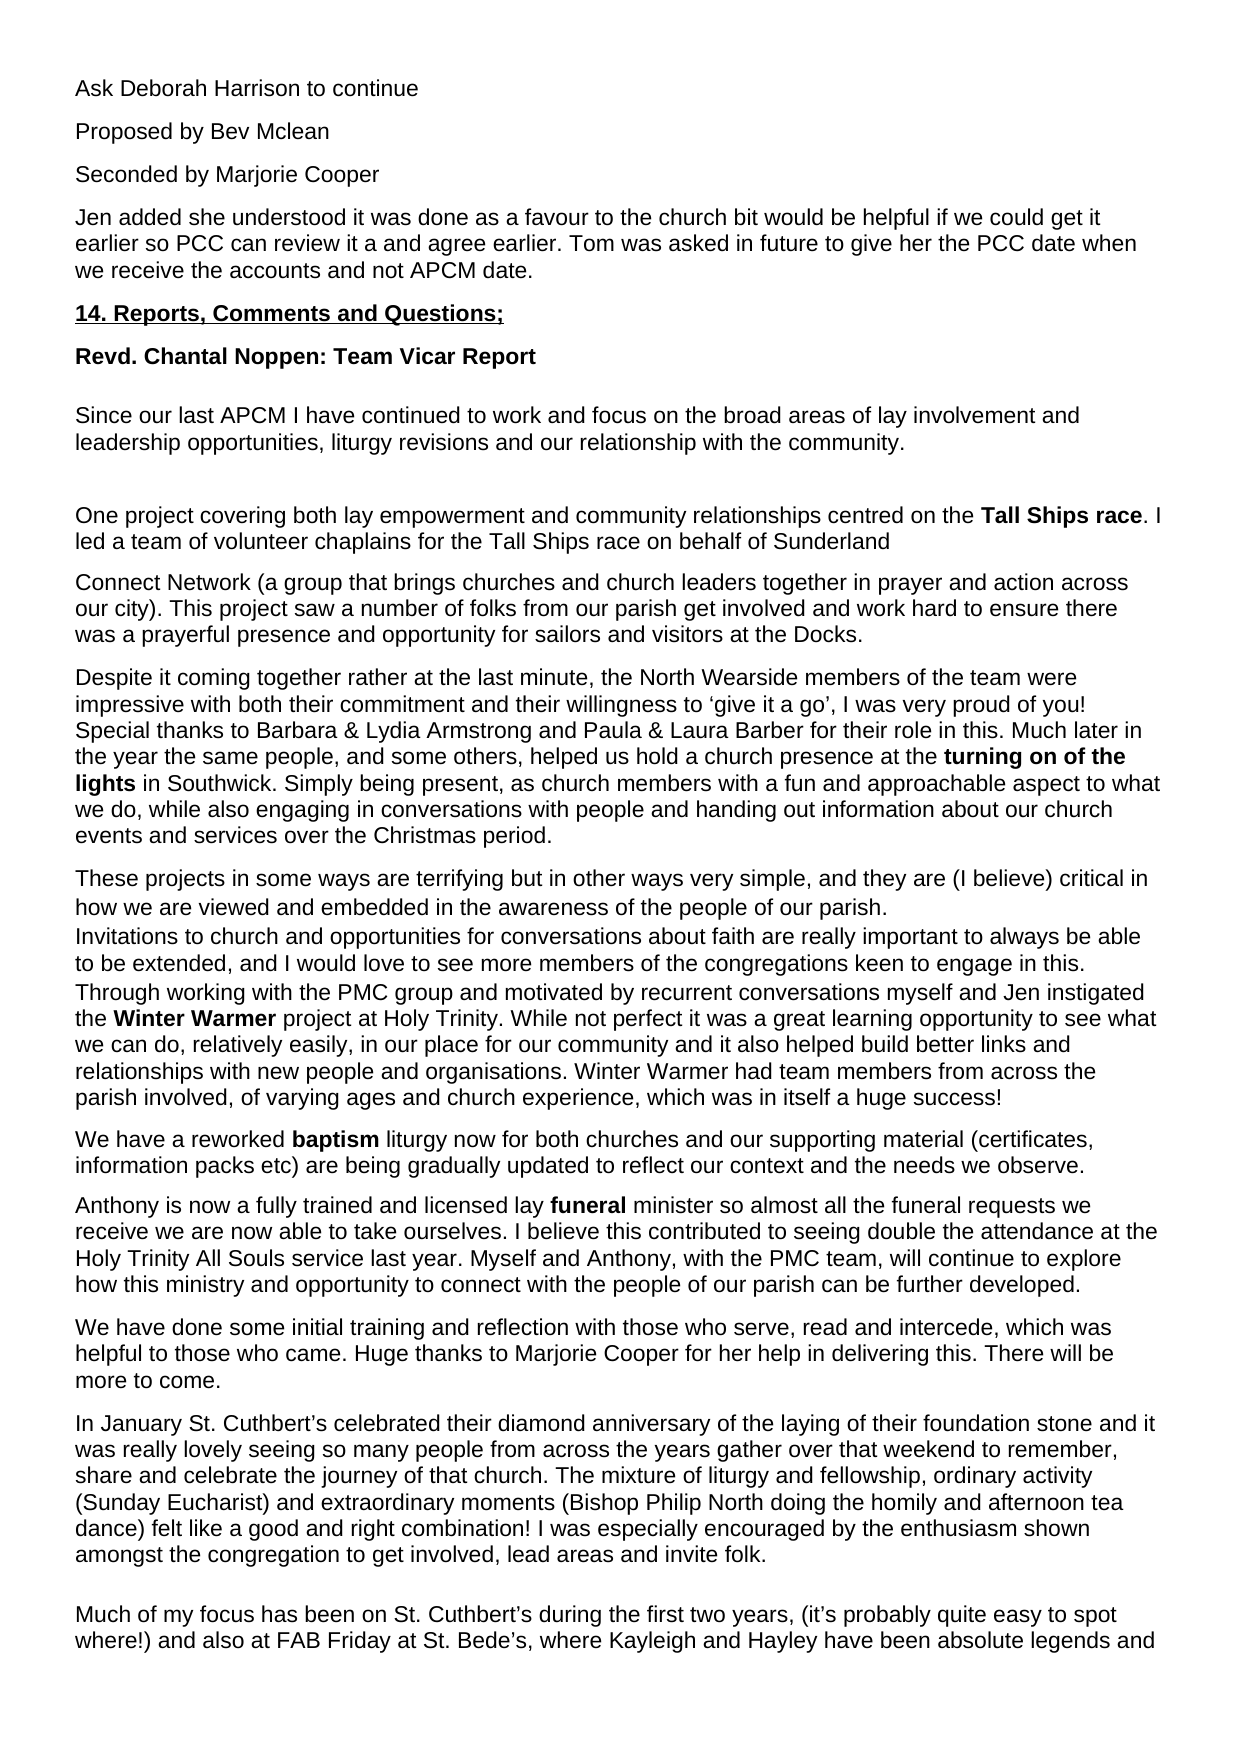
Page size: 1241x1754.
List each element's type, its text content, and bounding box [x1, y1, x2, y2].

text Much of my focus has been on St. Cuthbert’s during the first two years, (it’s probably quite easy to spot where!) and also at FAB Friday at St. Bede’s, where Kayleigh and Hayley have been absolute legends and [75, 1601, 1164, 1653]
text Despite it coming together rather at the last minute, the North Wearside members of the team were impressive with both their commitment and their willingness to ‘give it a go’, I was very proud of you! Special thanks to Barbara & Lydia Armstrong and Paula & Laura Barber for their role in this. Much later in the year the same people, and some others, helped us hold a church presence at the ​turning on of the lights​ in Southwick. Simply being present, as church members with a fun and approachable aspect to what we do, while also engaging in conversations with people and handing out information about our church events and services over the Christmas period. [75, 664, 1164, 849]
text We have a reworked ​baptism​ liturgy now for both churches and our supporting material (certificates, information packs etc) are being gradually updated to reflect our context and the needs we observe. [75, 1126, 1163, 1178]
text Invitations to church and opportunities for conversations about faith are really important to always be able to be extended, and I would love to see more members of the congregations keen to engage in this. [75, 923, 1165, 976]
text Ask Deborah Harrison to continue [75, 75, 1165, 101]
text Proposed by Bev Mclean [75, 118, 1165, 144]
text how we are viewed and embedded in the awareness of the people of our parish. [75, 894, 1165, 921]
text We have done some initial training and reflection with those who serve, read and intercede, which was helpful to those who came. Huge thanks to Marjorie Cooper for her help in delivering this. There will be more to come. [75, 1314, 1164, 1393]
text Through working with the PMC group and motivated by recurrent conversations myself and Jen instigated the ​Winter Warmer ​project at Holy Trinity. While not perfect it was a great learning opportunity to see what we can do, relatively easily, in our place for our community and it also helped build better links and relationships with new people and organisations. Winter Warmer had team members from across the parish involved, of varying ages and church experience, which was in itself a huge success! [75, 978, 1165, 1110]
text Since our last APCM I have continued to work and focus on the broad areas of lay involvement and leadership opportunities, liturgy revisions and our relationship with the community. [75, 402, 1164, 455]
text Anthony is now a fully trained and licensed lay ​funeral​ minister so almost all the funeral requests we receive we are now able to take ourselves. I believe this contributed to seeing double the attendance at the Holy Trinity All Souls service last year. Myself and Anthony, with the PMC team, will continue to explore how this ministry and opportunity to connect with the people of our parish can be further developed. [75, 1192, 1164, 1297]
text Revd. Chantal Noppen: Team Vicar Report [75, 343, 1165, 369]
text Jen added she understood it was done as a favour to the church bit would be helpful if we could get it earlier so PCC can review it a and agree earlier. Tom was asked in future to give her the PCC date when we receive the accounts and not APCM date. [75, 204, 1165, 283]
text These projects in some ways are terrifying but in other ways very simple, and they are (I believe) critical in [75, 865, 1165, 892]
text One project covering both lay empowerment and community relationships centred on the ​Tall Ships race​. I led a team of volunteer chaplains for the Tall Ships race on behalf of Sunderland [75, 502, 1165, 554]
text Connect Network (a group that brings churches and church leaders together in prayer and action across our city). This project saw a number of folks from our parish get involved and work hard to ensure there was a prayerful presence and opportunity for sailors and visitors at the Docks. [75, 568, 1164, 647]
text 14. Reports, Comments and Questions; [75, 300, 1165, 326]
text In January St. Cuthbert’s celebrated their diamond anniversary of the laying of their foundation stone and it was really lovely seeing so many people from across the years gather over that weekend to remember, share and celebrate the journey of that church. The mixture of liturgy and fellowship, ordinary activity (Sunday Eucharist) and extraordinary moments (Bishop Philip North doing the homily and afternoon tea dance) felt like a good and right combination! I was especially encouraged by the enthusiasm shown amongst the congregation to get involved, lead areas and invite folk. [75, 1410, 1164, 1568]
text Seconded by Marjorie Cooper [75, 161, 1165, 187]
